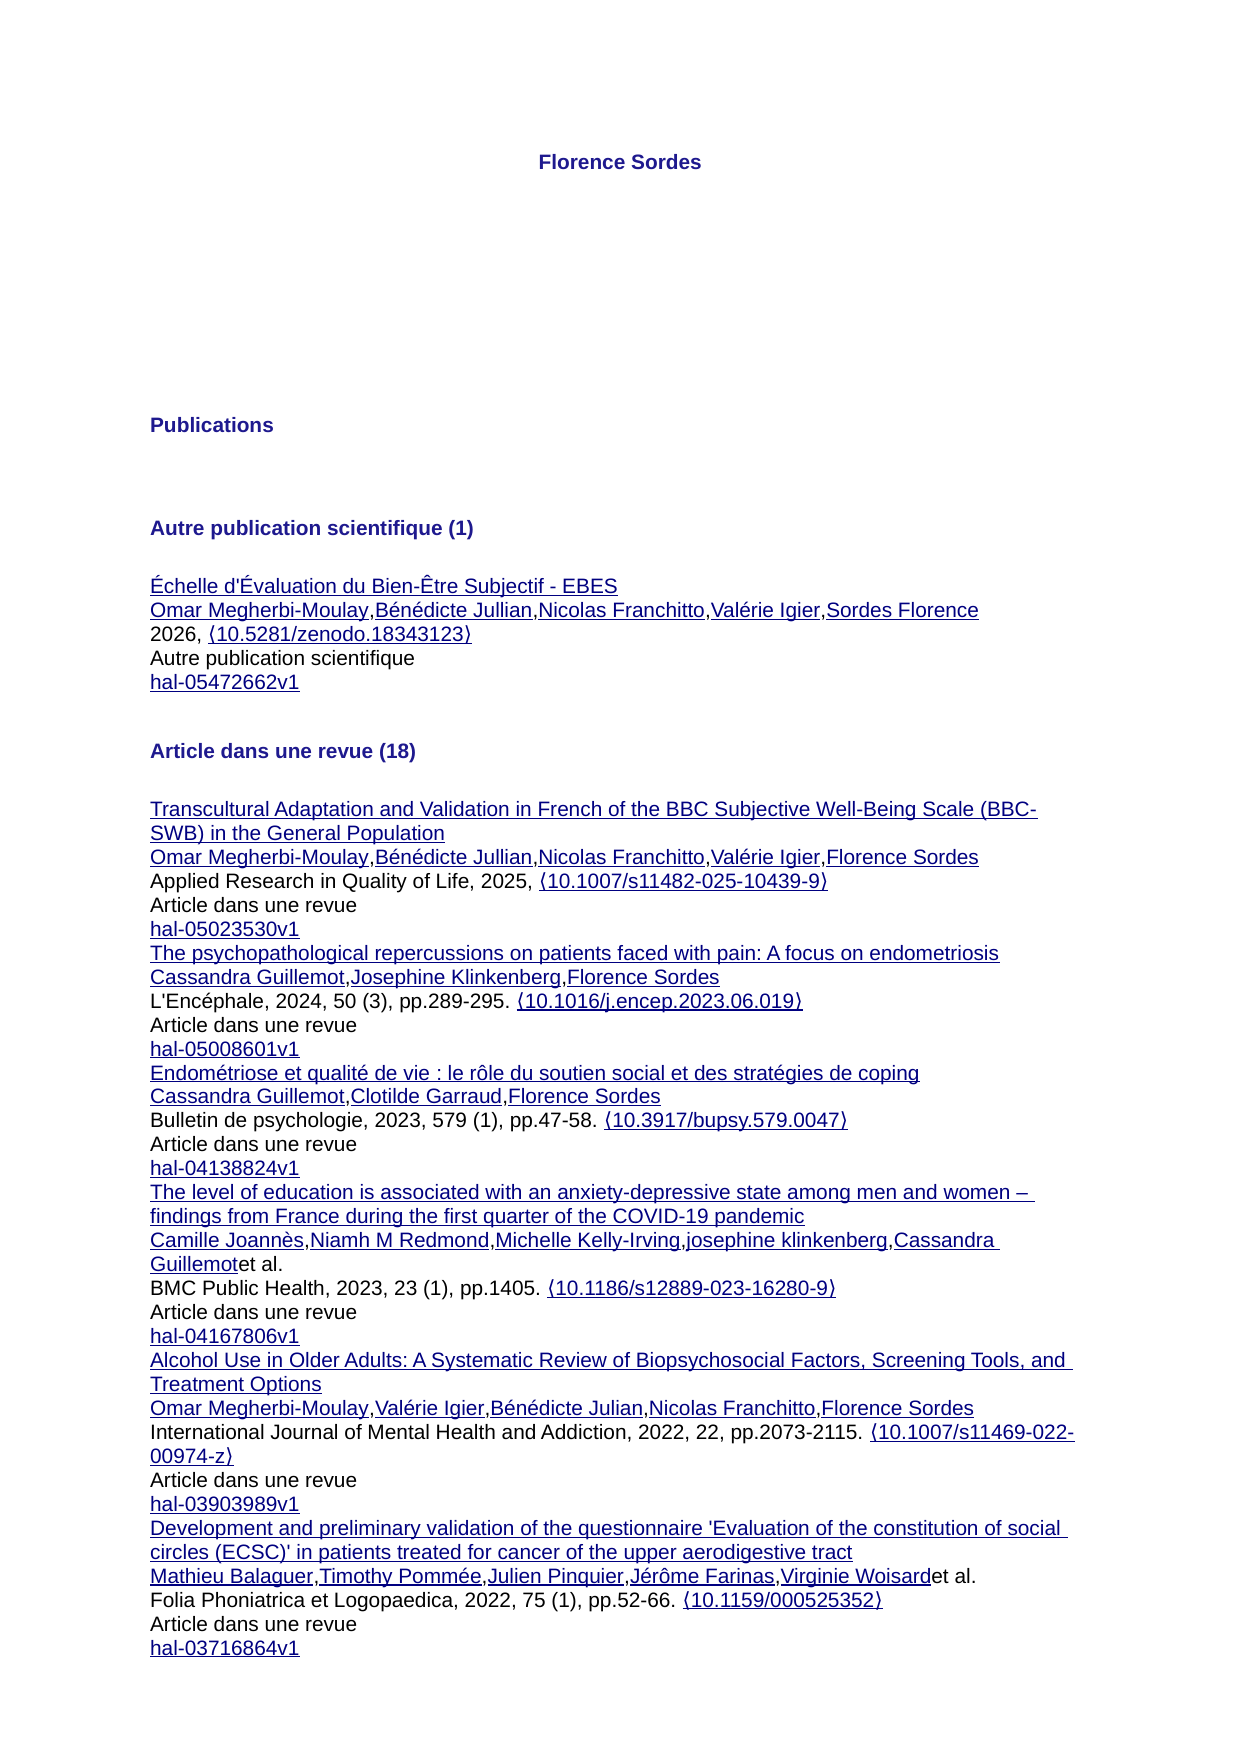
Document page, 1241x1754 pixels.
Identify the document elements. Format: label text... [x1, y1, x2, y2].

subtitle Publications [150, 412, 1090, 436]
table_header Transcultural Adaptation and Validation in French of the BBC Subjective Well-Being Scale (BBC-SWB) in the General Population Omar Megherbi-Moulay,Bénédicte Jullian,Nicolas Franchitto,Valérie Igier,Florence Sordes Applied Research in Quality of Life, 2025, ⟨10.1007/s11482-025-10439-9⟩ Article dans une revue hal-05023530v1 [150, 797, 1090, 941]
table_cell The psychopathological repercussions on patients faced with pain: A focus on endometriosis Cassandra Guillemot,Josephine Klinkenberg,Florence Sordes L'Encéphale, 2024, 50 (3), pp.289-295. ⟨10.1016/j.encep.2023.06.019⟩ Article dans une revue hal-05008601v1 [150, 941, 1090, 1060]
table_cell Endométriose et qualité de vie : le rôle du soutien social et des stratégies de coping Cassandra Guillemot,Clotilde Garraud,Florence Sordes Bulletin de psychologie, 2023, 579 (1), pp.47-58. ⟨10.3917/bupsy.579.0047⟩ Article dans une revue hal-04138824v1 [150, 1060, 1090, 1180]
table_cell Development and preliminary validation of the questionnaire 'Evaluation of the constitution of social circles (ECSC)' in patients treated for cancer of the upper aerodigestive tract Mathieu Balaguer,Timothy Pommée,Julien Pinquier,Jérôme Farinas,Virginie Woisardet al. Folia Phoniatrica et Logopaedica, 2022, 75 (1), pp.52-66. ⟨10.1159/000525352⟩ Article dans une revue hal-03716864v1 [150, 1516, 1090, 1659]
table_cell The level of education is associated with an anxiety-depressive state among men and women – findings from France during the first quarter of the COVID-19 pandemic Camille Joannès,Niamh M Redmond,Michelle Kelly-Irving,josephine klinkenberg,Cassandra Guillemotet al. BMC Public Health, 2023, 23 (1), pp.1405. ⟨10.1186/s12889-023-16280-9⟩ Article dans une revue hal-04167806v1 [150, 1180, 1090, 1348]
subtitle Florence Sordes [150, 150, 1090, 174]
table_header Échelle d'Évaluation du Bien-Être Subjectif - EBES Omar Megherbi-Moulay,Bénédicte Jullian,Nicolas Franchitto,Valérie Igier,Sordes Florence 2026, ⟨10.5281/zenodo.18343123⟩ Autre publication scientifique hal-05472662v1 [150, 574, 1090, 694]
subtitle Article dans une revue (18) [150, 738, 1090, 762]
table_cell Alcohol Use in Older Adults: A Systematic Review of Biopsychosocial Factors, Screening Tools, and Treatment Options Omar Megherbi-Moulay,Valérie Igier,Bénédicte Julian,Nicolas Franchitto,Florence Sordes International Journal of Mental Health and Addiction, 2022, 22, pp.2073-2115. ⟨10.1007/s11469-022-00974-z⟩ Article dans une revue hal-03903989v1 [150, 1348, 1090, 1516]
subtitle Autre publication scientifique (1) [150, 516, 1090, 539]
